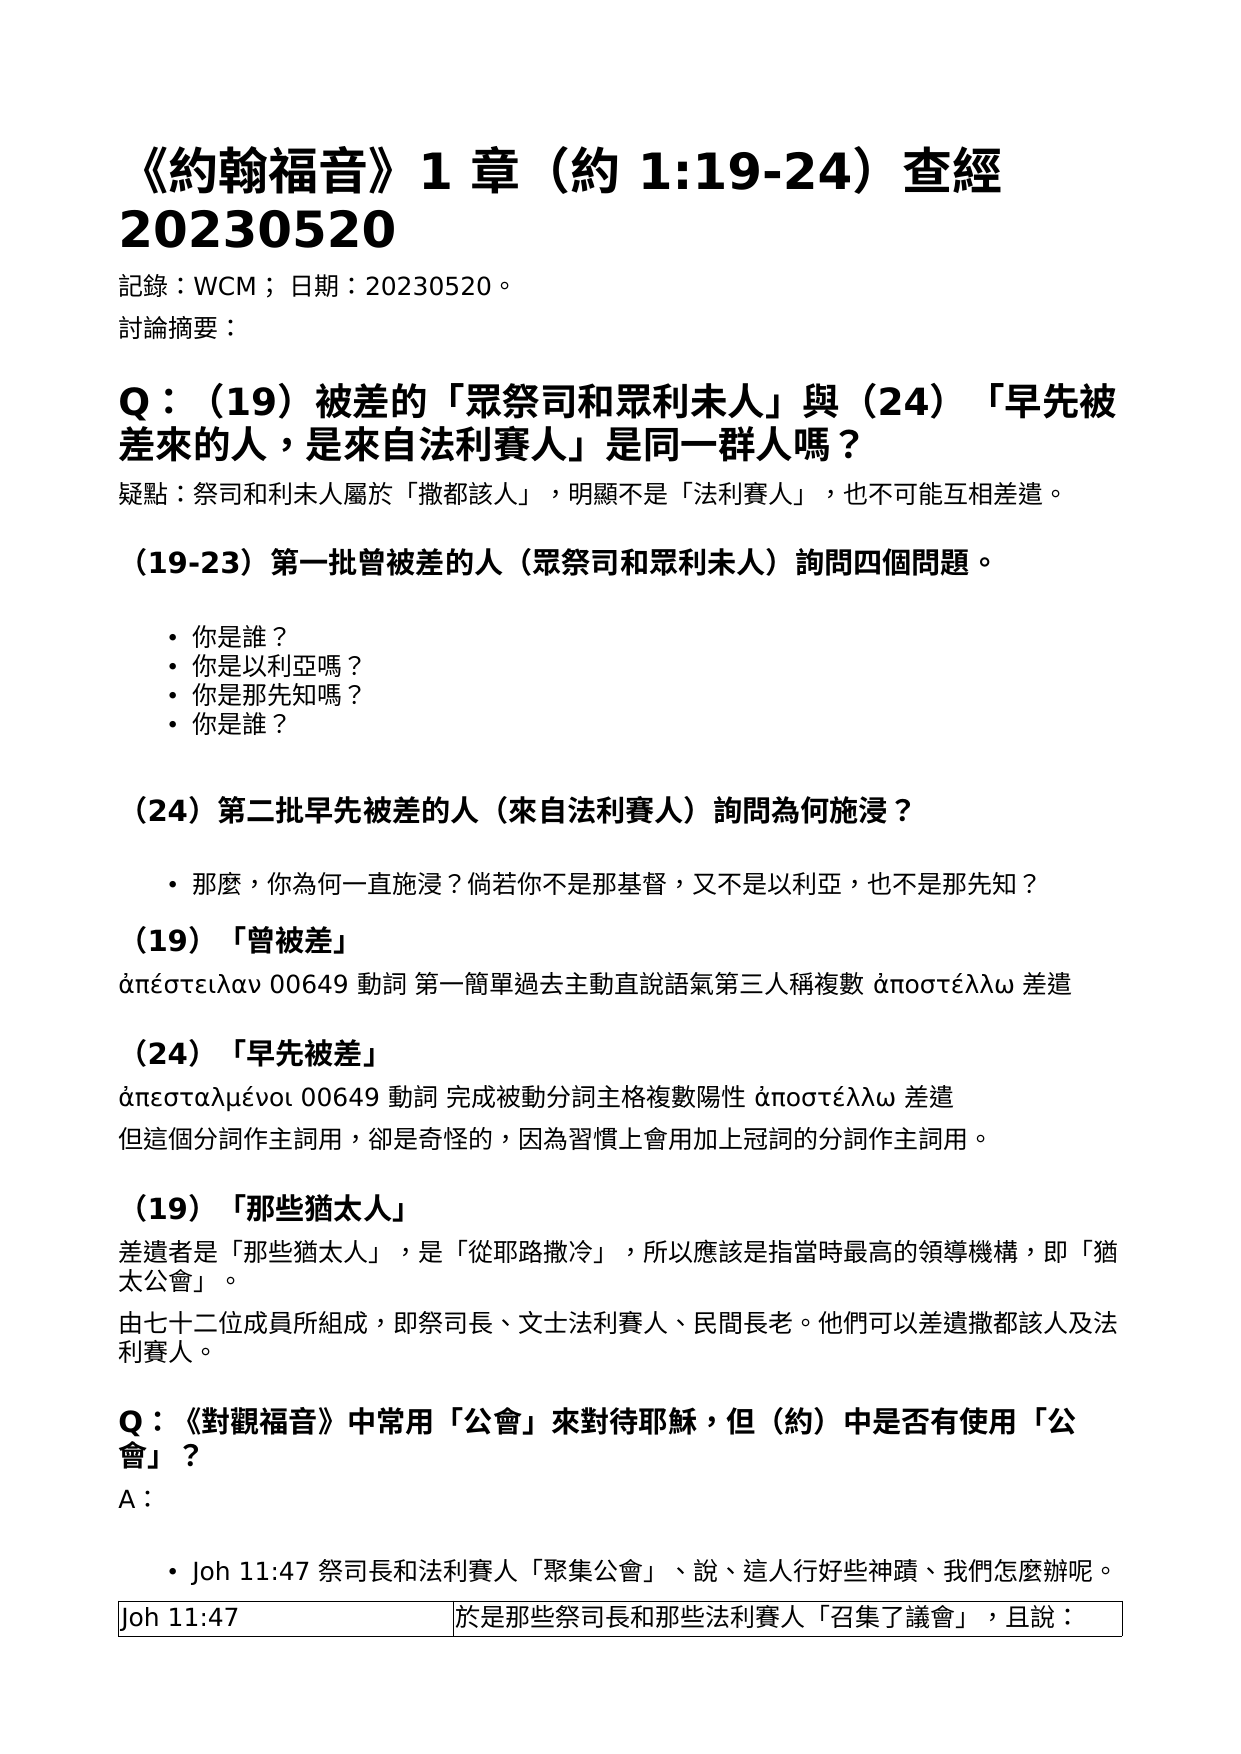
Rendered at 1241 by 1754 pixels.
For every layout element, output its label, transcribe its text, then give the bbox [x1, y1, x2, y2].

list 那麼，你為何一直施浸？倘若你不是那基督，又不是以利亞，也不是那先知？ [177, 870, 1122, 899]
text A： [118, 1486, 1122, 1515]
subtitle （24）「早先被差」 [118, 1037, 1122, 1071]
text 記錄：WCM； 日期：20230520。 [118, 272, 1122, 301]
table_header 於是那些祭司長和那些法利賽人「召集了議會」，且說： [454, 1602, 1122, 1636]
text ἀπέστειλαν 00649 動詞 第一簡單過去主動直說語氣第三人稱複數 ἀποστέλλω 差遣 [118, 971, 1122, 1000]
list 你是那先知嗎？ [177, 681, 1122, 710]
text 差遺者是「那些猶太人」，是「從耶路撒冷」，所以應該是指當時最高的領導機構，即「猶太公會」。 [118, 1238, 1122, 1297]
text 由七十二位成員所組成，即祭司長、文士法利賽人、民間長老。他們可以差遺撒都該人及法利賽人。 [118, 1309, 1122, 1368]
text 但這個分詞作主詞用，卻是奇怪的，因為習慣上會用加上冠詞的分詞作主詞用。 [118, 1125, 1122, 1154]
subtitle Q：（19）被差的「眾祭司和眾利未人」與（24）「早先被差來的人，是來自法利賽人」是同一群人嗎？ [118, 380, 1122, 468]
subtitle （19-23）第一批曾被差的人（眾祭司和眾利未人）詢問四個問題。 [118, 547, 1122, 581]
text 討論摘要： [118, 314, 1122, 343]
subtitle Q：《對觀福音》中常用「公會」來對待耶穌，但（約）中是否有使用「公會」？ [118, 1405, 1122, 1473]
subtitle 《約翰福音》1 章（約 1:19-24）查經 20230520 [118, 143, 1122, 259]
list 你是以利亞嗎？ [177, 652, 1122, 681]
table_header Joh 11:47 [119, 1602, 453, 1636]
list 你是誰？ [177, 710, 1122, 739]
text ἀπεσταλμένοι 00649 動詞 完成被動分詞主格複數陽性 ἀποστέλλω 差遣 [118, 1084, 1122, 1113]
list 你是誰？ [177, 623, 1122, 652]
subtitle （19）「那些猶太人」 [118, 1192, 1122, 1226]
text 疑點：祭司和利未人屬於「撒都該人」，明顯不是「法利賽人」，也不可能互相差遣。 [118, 480, 1122, 509]
list Joh 11:47 祭司長和法利賽人「聚集公會」、說、這人行好些神蹟、我們怎麼辦呢。 [177, 1557, 1122, 1586]
subtitle （24）第二批早先被差的人（來自法利賽人）詢問為何施浸？ [118, 794, 1122, 828]
subtitle （19）「曾被差」 [118, 924, 1122, 958]
